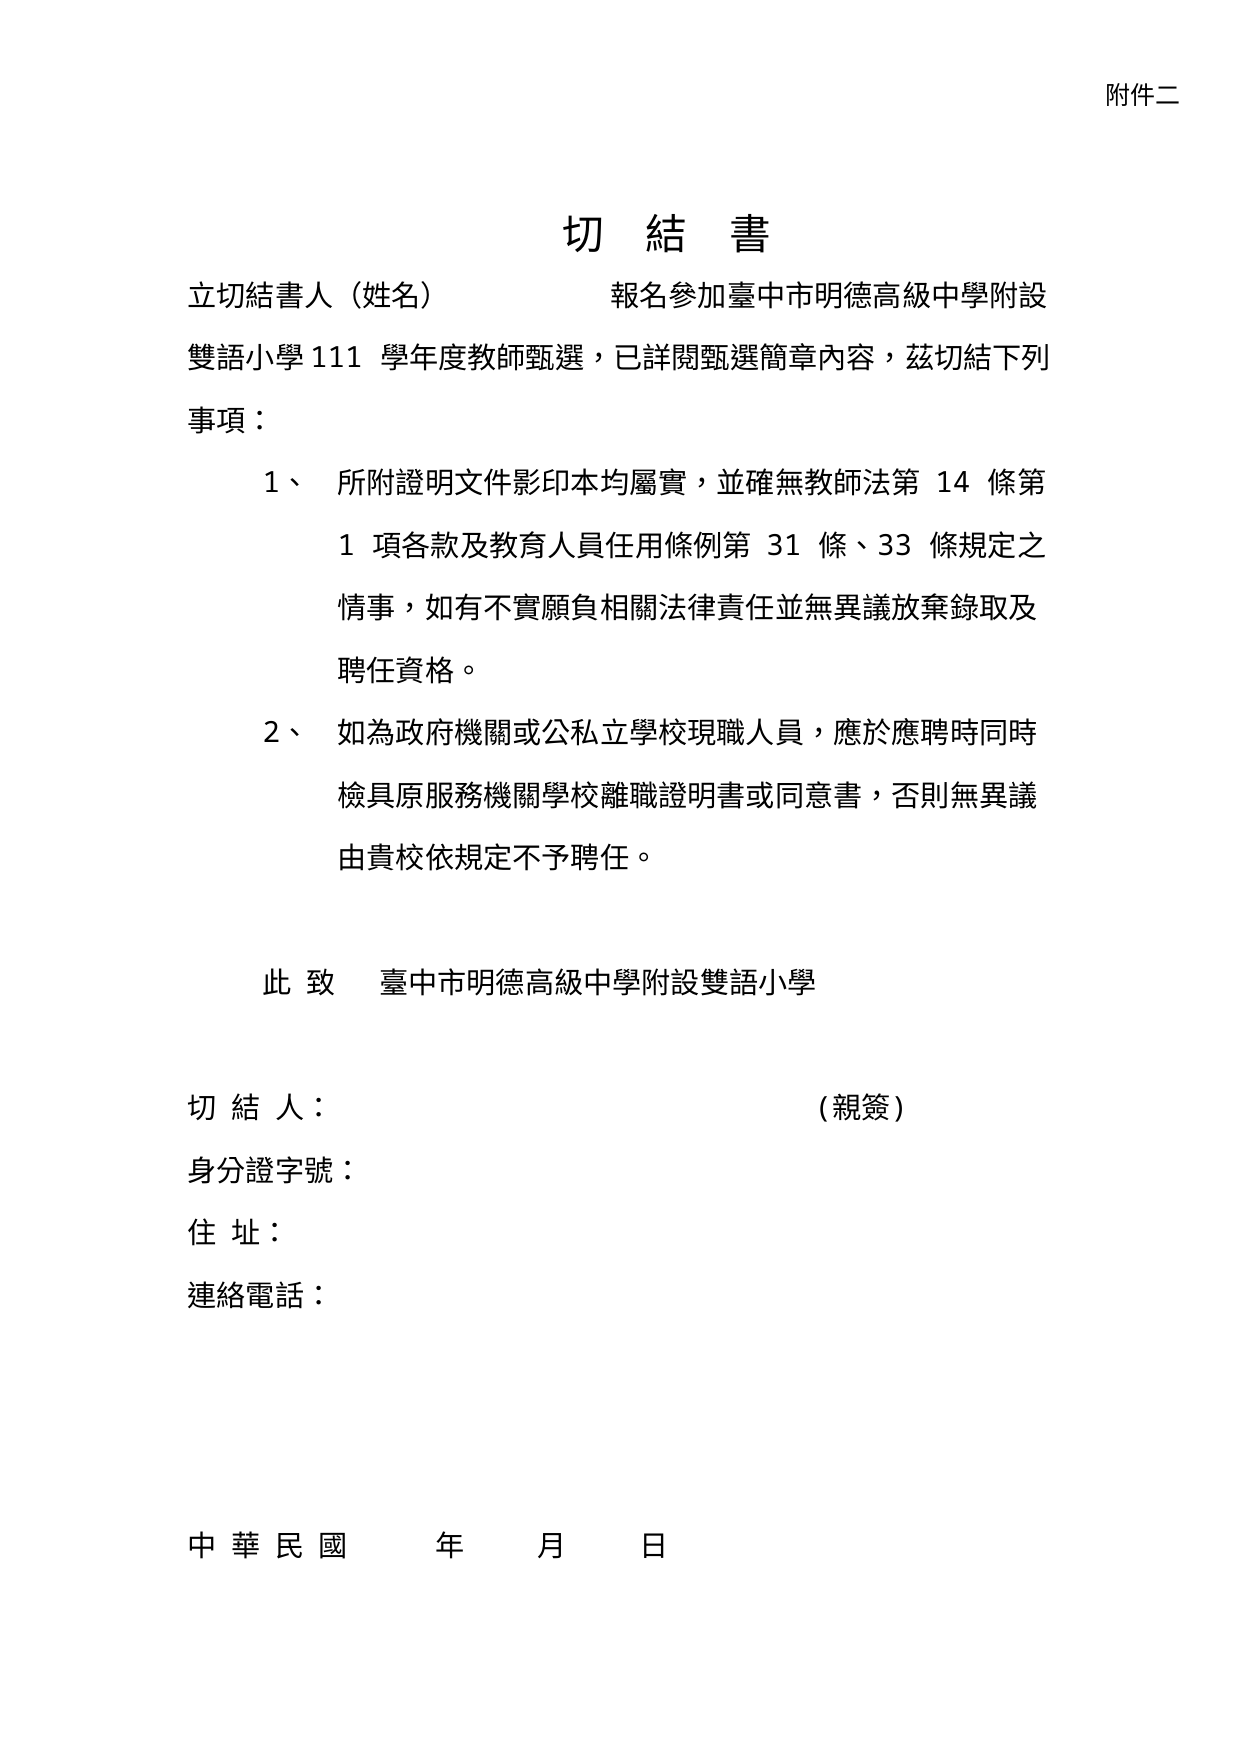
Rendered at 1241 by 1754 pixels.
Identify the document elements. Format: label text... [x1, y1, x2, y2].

text 立切結書人（姓名） 報名參加臺中市明德高級中學附設雙語小學111 學年度教師甄選，已詳閱甄選簡章內容，茲切結下列事項： [187, 252, 1053, 439]
text 身分證字號： [187, 1127, 1053, 1189]
text 此 致 臺中市明德高級中學附設雙語小學 [262, 939, 1053, 1002]
text 切 結 人： (親簽) [187, 1064, 1053, 1127]
text 住 址： [187, 1189, 1053, 1252]
text 附件二 [1106, 76, 1204, 112]
text 中 華 民 國 年 月 日 [187, 1502, 1053, 1564]
text 連絡電話： [187, 1252, 1053, 1314]
text 切 結 書 [187, 189, 1053, 252]
list 所附證明文件影印本均屬實，並確無教師法第 14 條第 1 項各款及教育人員任用條例第 31 條、33 條規定之情事，如有不實願負相關法律責任並無異議放棄錄取及聘任資格。 [262, 439, 1053, 689]
list 如為政府機關或公私立學校現職人員，應於應聘時同時檢具原服務機關學校離職證明書或同意書，否則無異議由貴校依規定不予聘任。 [262, 689, 1053, 877]
